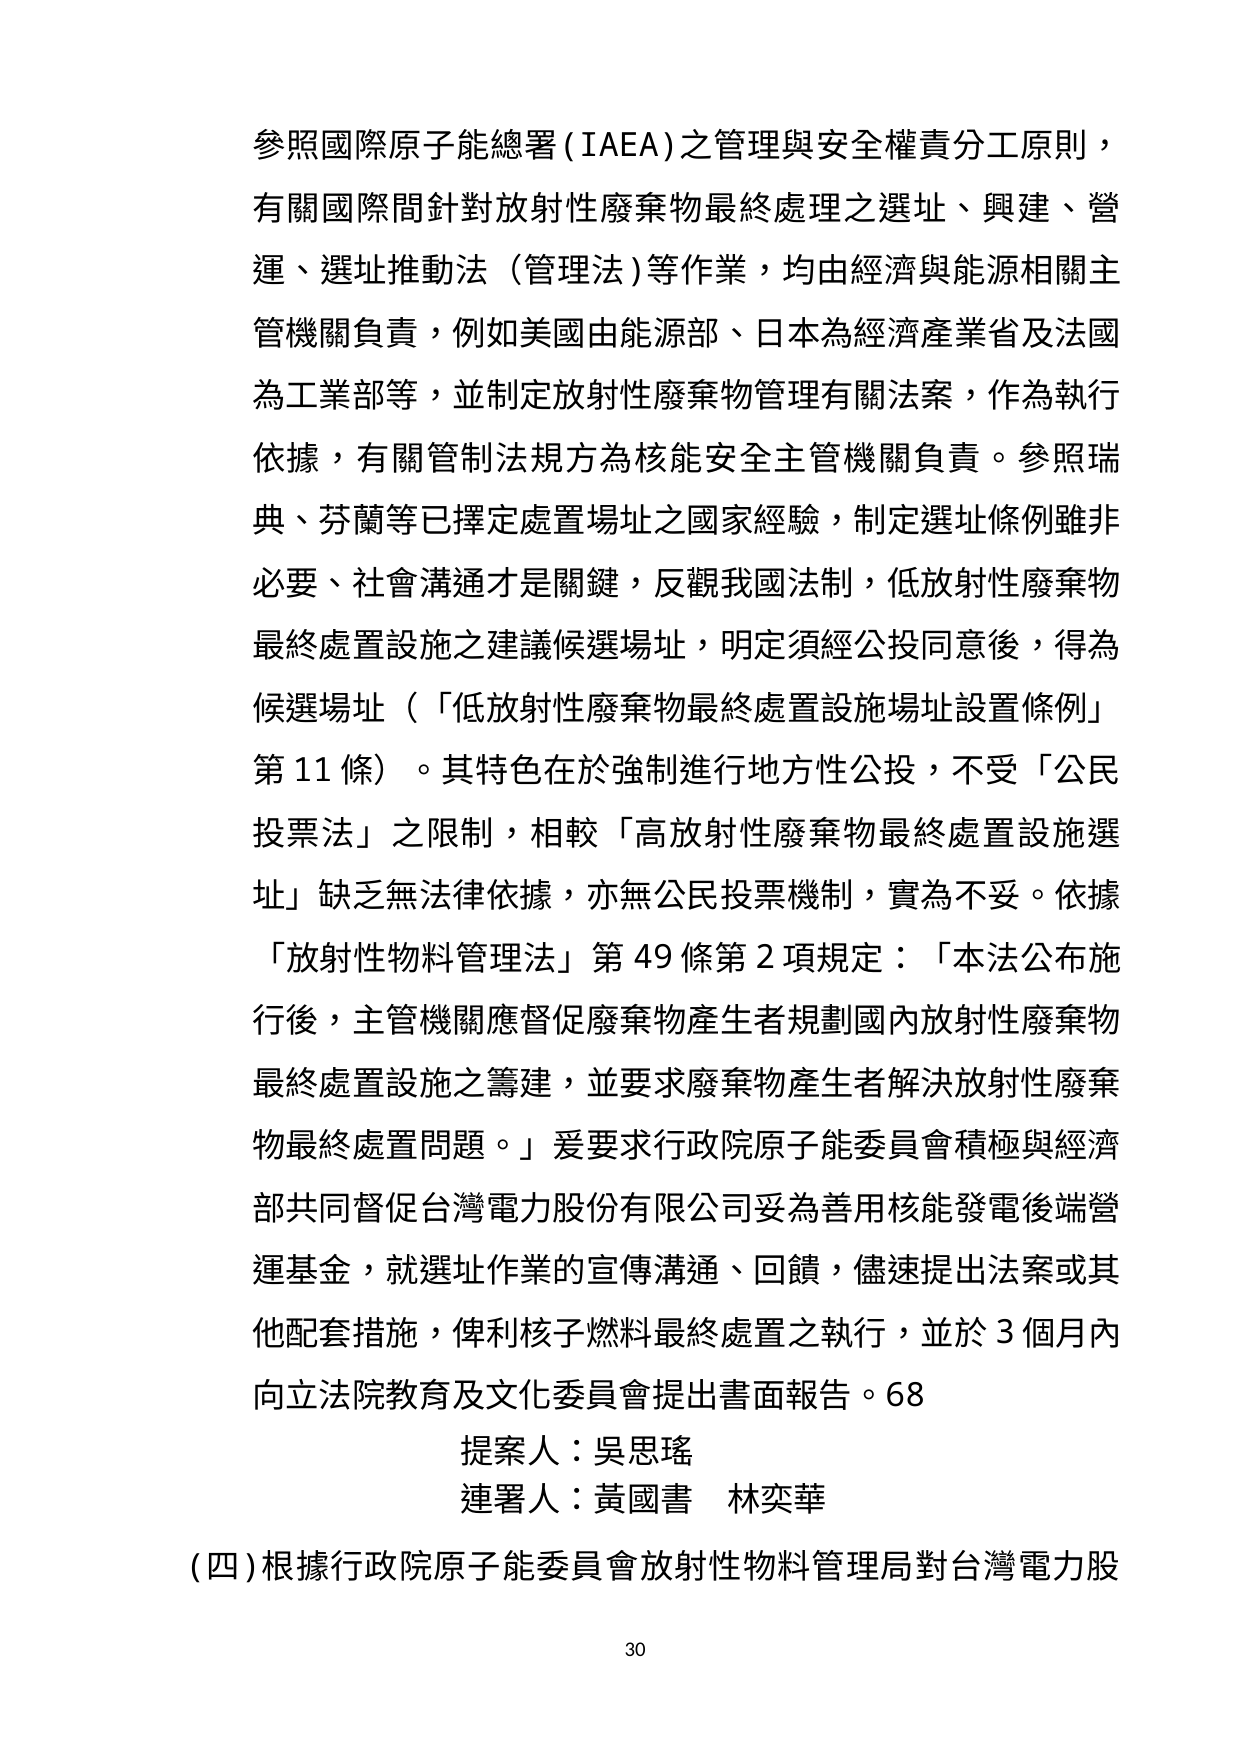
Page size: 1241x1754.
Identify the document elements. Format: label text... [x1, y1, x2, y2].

text 提案人：吳思瑤 [460, 1425, 1122, 1473]
text 連署人：黃國書 林奕華 [460, 1473, 1122, 1521]
text 參照國際原子能總署(IAEA)之管理與安全權責分工原則，有關國際間針對放射性廢棄物最終處理之選址、興建、營運、選址推動法（管理法)等作業，均由經濟與能源相關主管機關負責，例如美國由能源部、日本為經濟產業省及法國為工業部等，並制定放射性廢棄物管理有關法案，作為執行依據，有關管制法規方為核能安全主管機關負責。參照瑞典、芬蘭等已擇定處置場址之國家經驗，制定選址條例雖非必要、社會溝通才是關鍵，反觀我國法制，低放射性廢棄物最終處置設施之建議候選場址，明定須經公投同意後，得為候選場址（「低放射性廢棄物最終處置設施場址設置條例」第11條）。其特色在於強制進行地方性公投，不受「公民投票法」之限制，相較「高放射性廢棄物最終處置設施選址」缺乏無法律依據，亦無公民投票機制，實為不妥。依據「放射性物料管理法」第49條第2項規定：「本法公布施行後，主管機關應督促廢棄物產生者規劃國內放射性廢棄物最終處置設施之籌建，並要求廢棄物產生者解決放射性廢棄物最終處置問題。」爰要求行政院原子能委員會積極與經濟部共同督促台灣電力股份有限公司妥為善用核能發電後端營運基金，就選址作業的宣傳溝通、回饋，儘速提出法案或其他配套措施，俾利核子燃料最終處置之執行，並於3個月內向立法院教育及文化委員會提出書面報告。68 [185, 112, 1122, 1425]
text (四)根據行政院原子能委員會放射性物料管理局對台灣電力股 [185, 1533, 1122, 1596]
